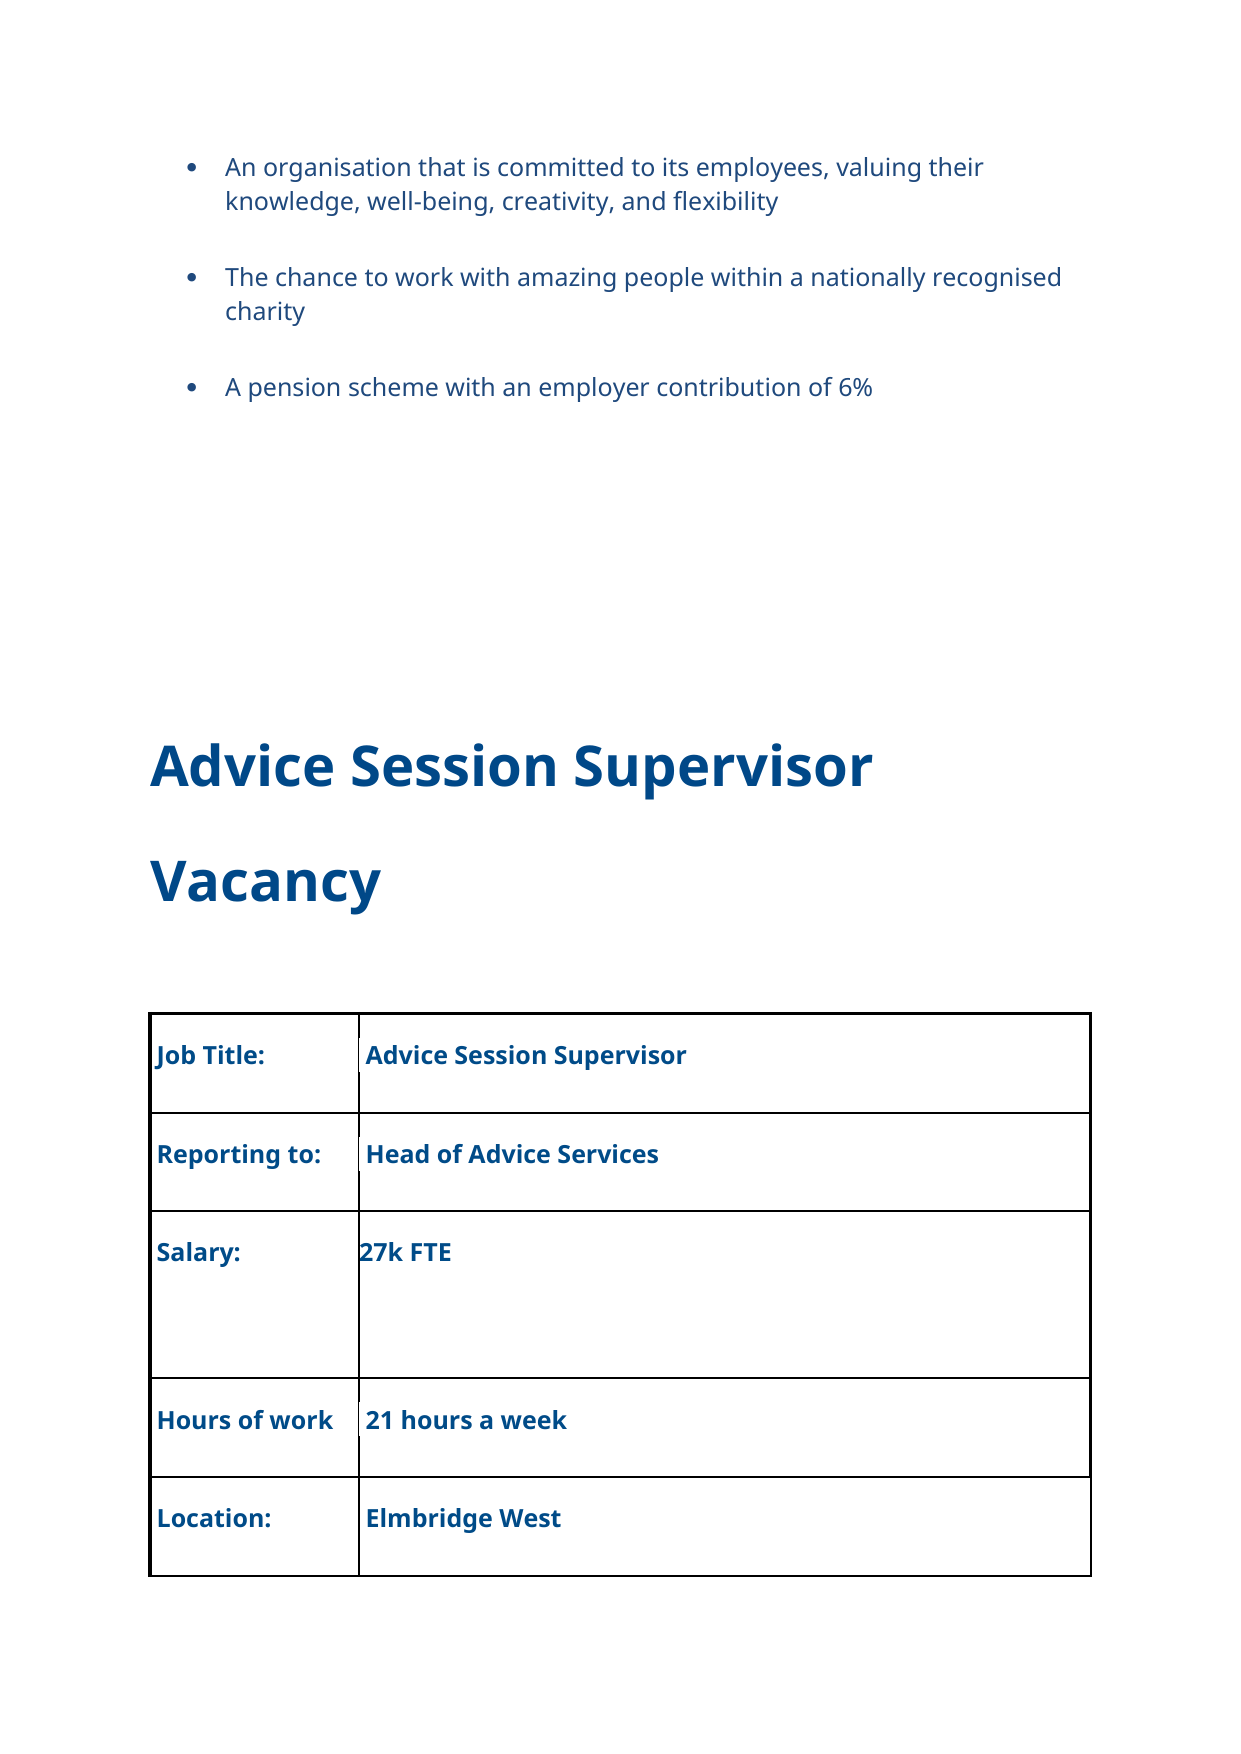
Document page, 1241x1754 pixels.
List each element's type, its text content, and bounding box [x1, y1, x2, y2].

table_cell Hours of work [152, 1379, 358, 1476]
list A pension scheme with an employer contribution of 6% [187, 369, 1090, 404]
text Advice Session Supervisor [150, 726, 1090, 803]
text Vacancy [150, 841, 1090, 918]
table_cell Head of Advice Services [360, 1114, 1089, 1210]
table_header Job Title: [152, 1015, 358, 1112]
table_cell Elmbridge West [360, 1478, 1090, 1575]
table_cell Reporting to: [152, 1114, 358, 1210]
list An organisation that is committed to its employees, valuing their knowledge, well-being, creativity, and flexibility [187, 150, 1090, 218]
table_cell 27k FTE [360, 1212, 1089, 1377]
table_header Advice Session Supervisor [360, 1015, 1089, 1112]
list The chance to work with amazing people within a nationally recognised charity [187, 260, 1090, 328]
table_cell Salary: [152, 1212, 358, 1377]
table_cell 21 hours a week [360, 1379, 1089, 1476]
table_cell Location: [152, 1478, 358, 1575]
